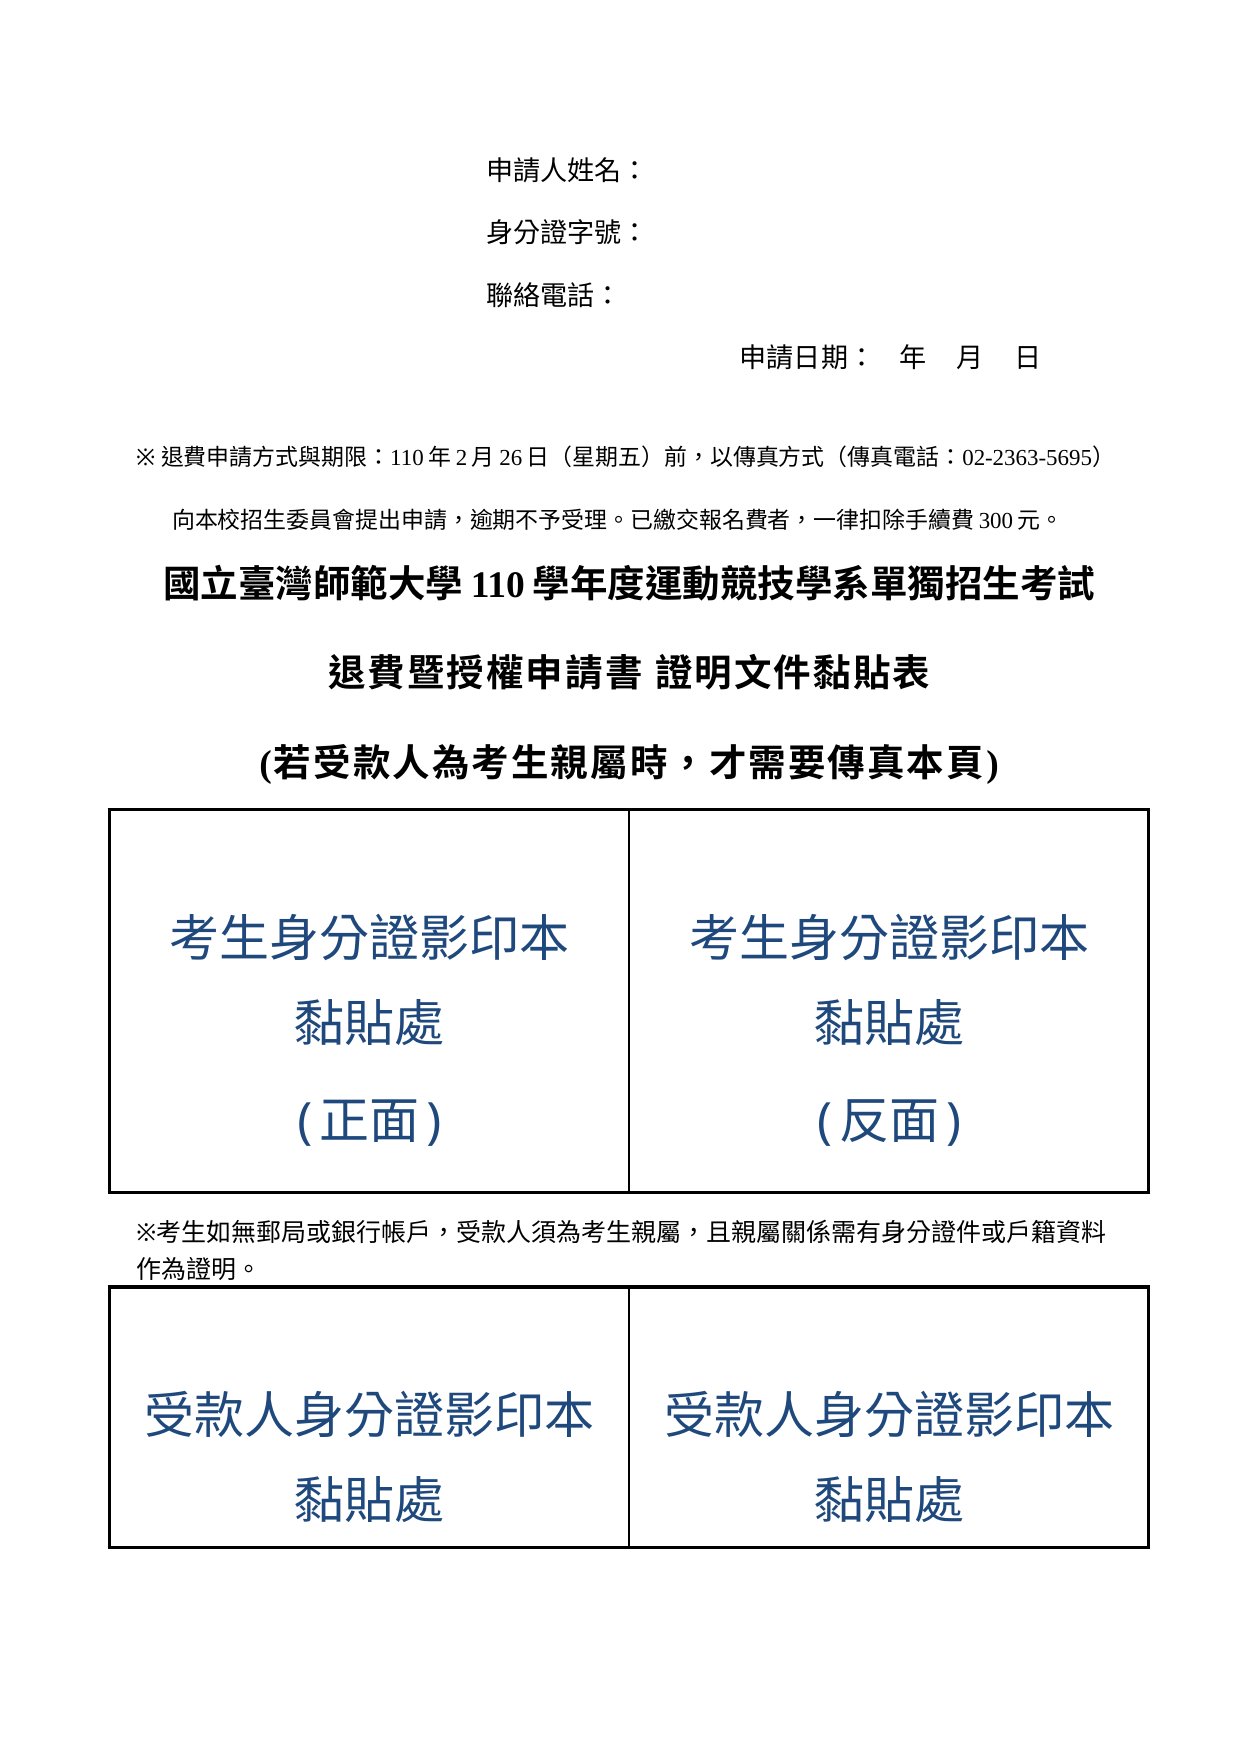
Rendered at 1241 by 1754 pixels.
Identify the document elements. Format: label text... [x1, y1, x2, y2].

text 申請人姓名： [486, 127, 1122, 189]
text 國立臺灣師範大學110學年度運動競技學系單獨招生考試 [136, 539, 1122, 602]
table_header 考生身分證影印本 黏貼處 (反面) [630, 811, 1147, 1191]
table_header 受款人身分證影印本 黏貼處 [630, 1289, 1147, 1546]
text 退費暨授權申請書 證明文件黏貼表 [136, 629, 1122, 691]
text ※ 退費申請方式與期限：110年2月26日（星期五）前，以傳真方式（傳真電話：02-2363-5695）向本校招生委員會提出申請，逾期不予受理。已繳交報名費者，一律扣除手續費300元。 [136, 414, 1122, 539]
text 身分證字號： [486, 189, 1122, 252]
text (若受款人為考生親屬時，才需要傳真本頁) [136, 718, 1122, 781]
table_header 考生身分證影印本 黏貼處 (正面) [111, 811, 628, 1191]
text 申請日期： 年 月 日 [486, 314, 1041, 377]
text 聯絡電話： [486, 252, 1122, 314]
table_header 受款人身分證影印本 黏貼處 [111, 1289, 628, 1546]
text ※考生如無郵局或銀行帳戶，受款人須為考生親屬，且親屬關係需有身分證件或戶籍資料作為證明。 [136, 1213, 1122, 1285]
